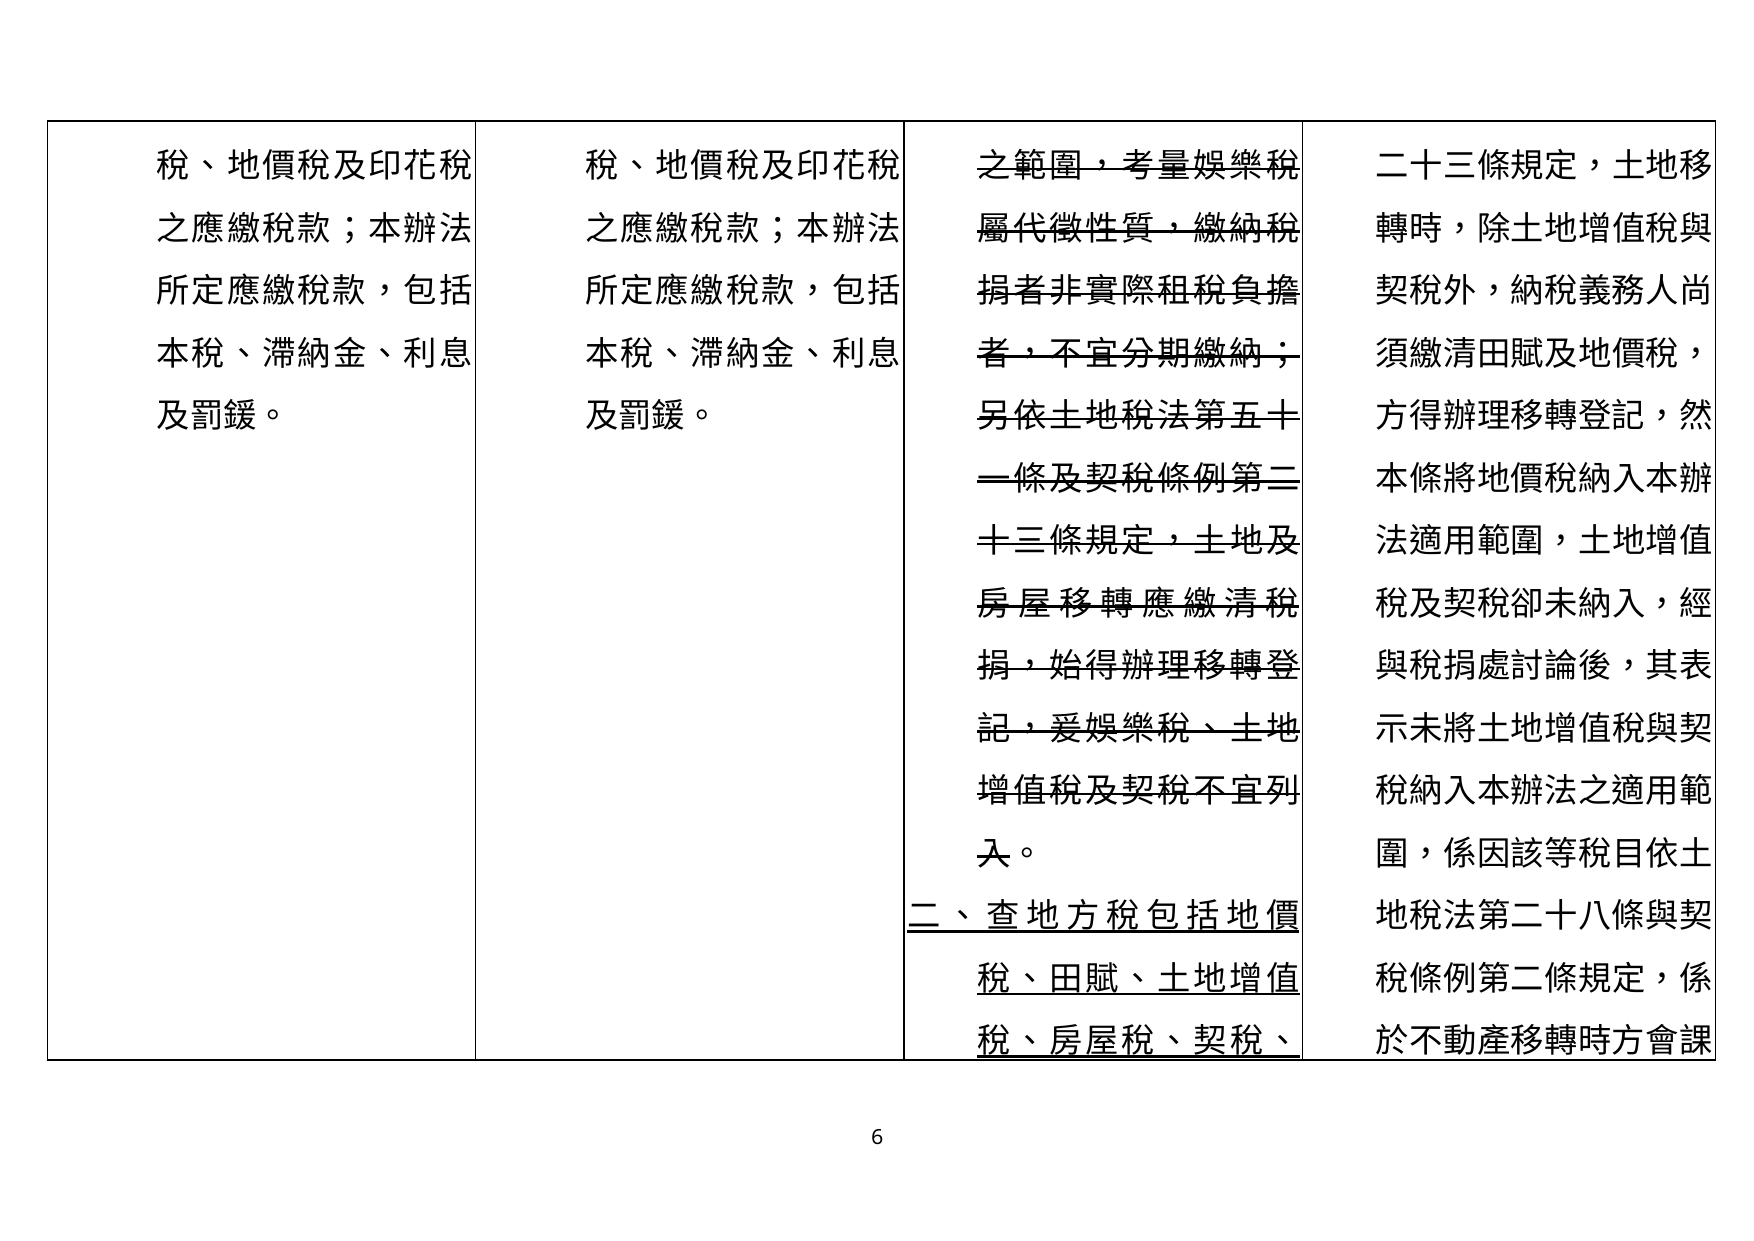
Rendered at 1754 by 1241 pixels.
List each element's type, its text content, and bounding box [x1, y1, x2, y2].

table_cell 稅、地價稅及印花稅之應繳稅款；本辦法所定應繳稅款，包括本稅、滯納金、利息及罰鍰。 [476, 122, 903, 1059]
table_cell 二十三條規定，土地移轉時，除土地增值稅與契稅外，納稅義務人尚須繳清田賦及地價稅，方得辦理移轉登記，然本條將地價稅納入本辦法適用範圍，土地增值稅及契稅卻未納入，經與稅捐處討論後，其表示未將土地增值稅與契稅納入本辦法之適用範圍，係因該等稅目依土地稅法第二十八條與契稅條例第二條規定，係於不動產移轉時方會課 [1303, 122, 1715, 1059]
table_cell 稅、地價稅及印花稅之應繳稅款；本辦法所定應繳稅款，包括本稅、滯納金、利息及罰鍰。 [48, 122, 475, 1059]
table_cell 之範圍，考量娛樂稅屬代徵性質，繳納稅捐者非實際租稅負擔者，不宜分期繳納；另依土地稅法第五十一條及契稅條例第二十三條規定，土地及房屋移轉應繳清稅捐，始得辦理移轉登記，爰娛樂稅、土地增值稅及契稅不宜列入。 二、查地方稅包括地價稅、田賦、土地增值稅、房屋稅、契稅、 [905, 122, 1302, 1059]
